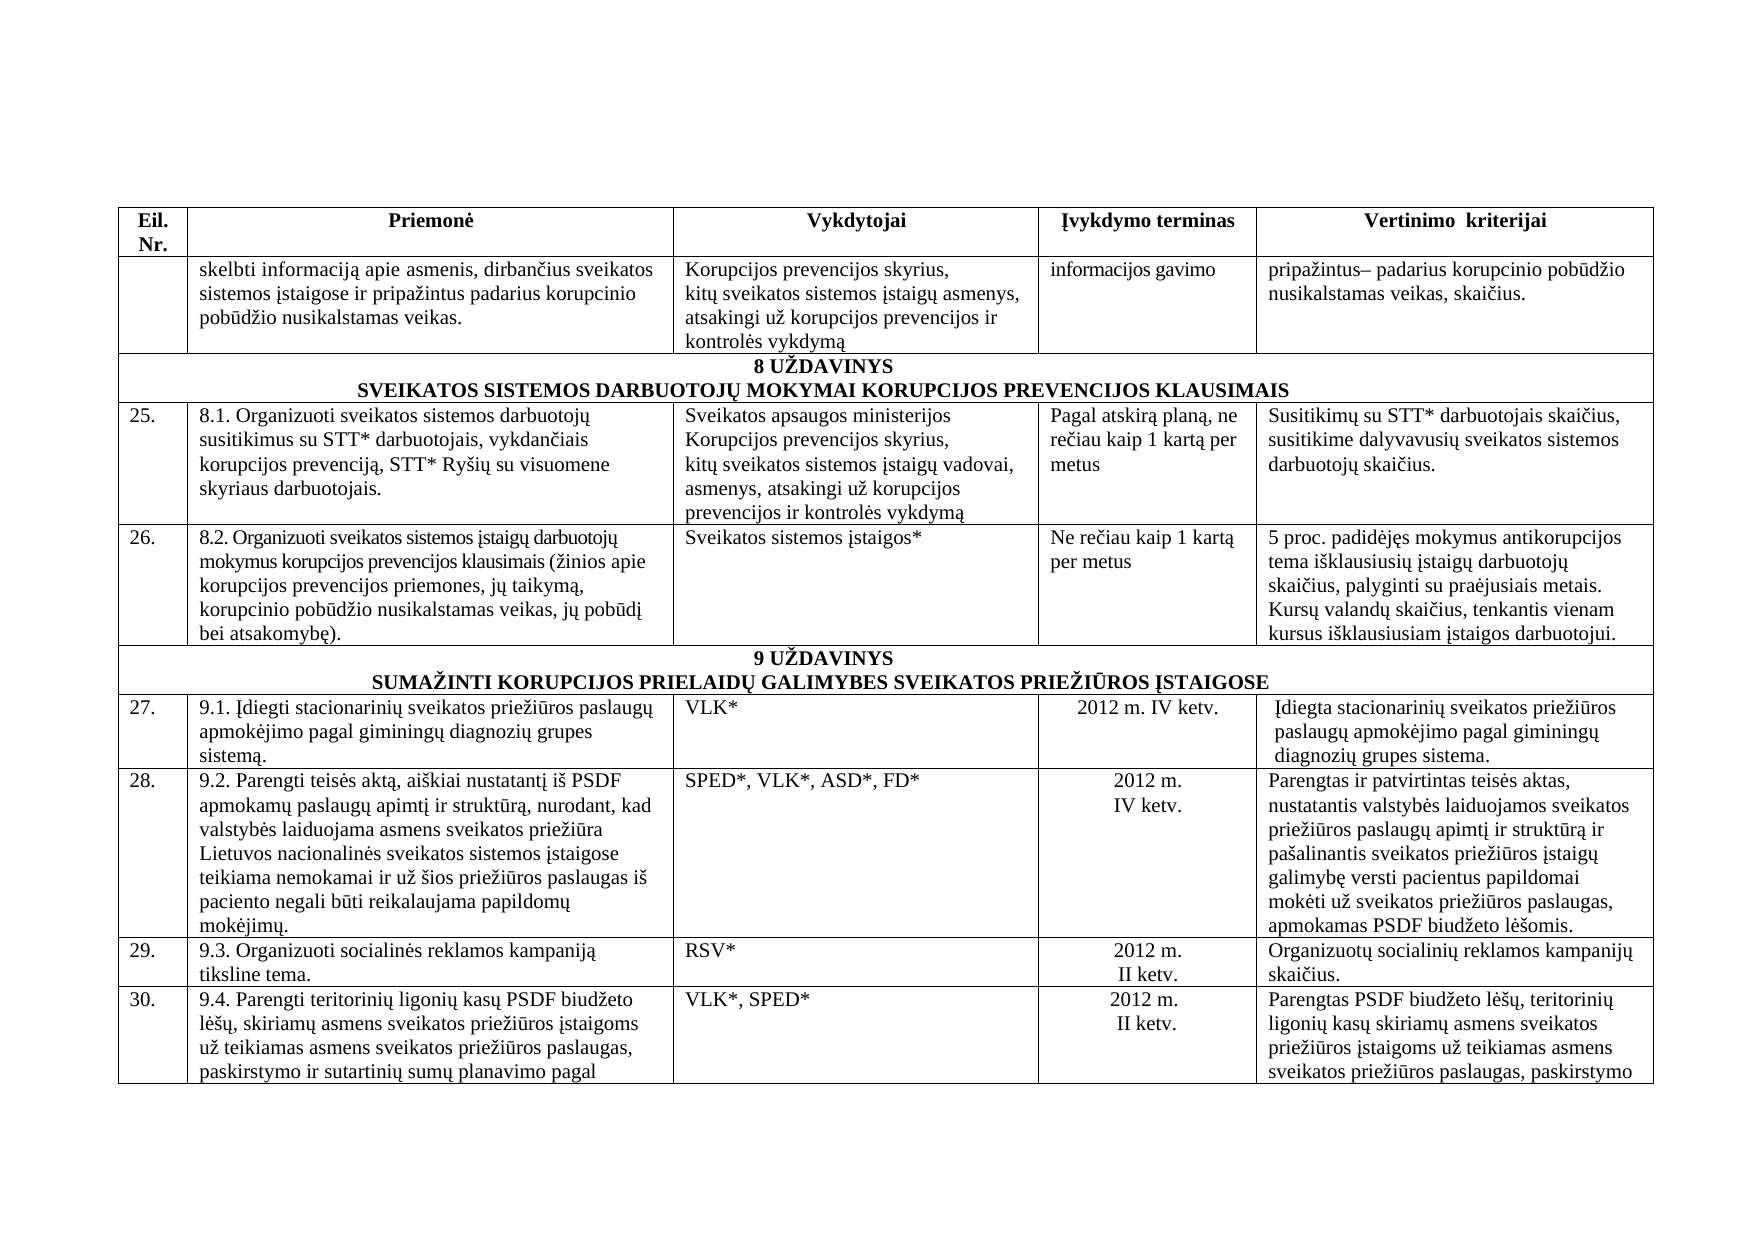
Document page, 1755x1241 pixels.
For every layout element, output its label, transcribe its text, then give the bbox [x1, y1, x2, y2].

table_cell [1591, 354, 1629, 402]
table_cell 2012 m. IV ketv. [1039, 769, 1256, 937]
table_cell 2012 m. II ketv. [1039, 938, 1256, 986]
table_cell [1554, 354, 1591, 402]
table_cell 26. [119, 525, 187, 645]
table_cell Parengtas ir patvirtintas teisės aktas, nustatantis valstybės laiduojamos sveikatos priežiūros paslaugų apimtį ir struktūrą ir pašalinantis sveikatos priežiūros įstaigų galimybę versti pacientus papildomai mokėti už sveikatos priežiūros paslaugas, apmokamas PSDF biudžeto lėšomis. [1257, 769, 1653, 937]
table_cell 9.3. Organizuoti socialinės reklamos kampaniją tiksline tema. [188, 938, 673, 986]
table_cell Ne rečiau kaip 1 kartą per metus [1039, 525, 1256, 645]
table_cell skelbti informaciją apie asmenis, dirbančius sveikatos sistemos įstaigose ir pripažintus padarius korupcinio pobūdžio nusikalstamas veikas. [188, 257, 673, 353]
table_header Vertinimo kriterijai [1257, 208, 1653, 256]
table_cell Sveikatos apsaugos ministerijos Korupcijos prevencijos skyrius, kitų sveikatos sistemos įstaigų vadovai, asmenys, atsakingi už korupcijos prevencijos ir kontrolės vykdymą [674, 403, 1038, 524]
table_cell SPED*, VLK*, ASD*, FD* [674, 769, 1038, 937]
table_cell Parengtas PSDF biudžeto lėšų, teritorinių ligonių kasų skiriamų asmens sveikatos priežiūros įstaigoms už teikiamas asmens sveikatos priežiūros paslaugas, paskirstymo [1257, 987, 1653, 1083]
table_cell 27. [119, 695, 187, 767]
table_cell VLK* [674, 695, 1038, 767]
table_cell 25. [119, 403, 187, 524]
table_cell Susitikimų su STT* darbuotojais skaičius, susitikime dalyvavusių sveikatos sistemos darbuotojų skaičius. [1257, 403, 1653, 524]
table_cell Sveikatos sistemos įstaigos* [674, 525, 1038, 645]
table_cell 8.2. Organizuoti sveikatos sistemos įstaigų darbuotojų mokymus korupcijos prevencijos klausimais (žinios apie korupcijos prevencijos priemones, jų taikymą, korupcinio pobūdžio nusikalstamas veikas, jų pobūdį bei atsakomybę). [188, 525, 673, 645]
table_cell 29. [119, 938, 187, 986]
table_cell 9.1. Įdiegti stacionarinių sveikatos priežiūros paslaugų apmokėjimo pagal giminingų diagnozių grupes sistemą. [188, 695, 673, 767]
table_cell Įdiegta stacionarinių sveikatos priežiūros paslaugų apmokėjimo pagal giminingų diagnozių grupes sistema. [1257, 695, 1653, 767]
table_cell VLK*, SPED* [674, 987, 1038, 1083]
table_cell 5 proc. padidėjęs mokymus antikorupcijos tema išklausiusių įstaigų darbuotojų skaičius, palyginti su praėjusiais metais. Kursų valandų skaičius, tenkantis vienam kursus išklausiusiam įstaigos darbuotojui. [1257, 525, 1653, 645]
table_cell informacijos gavimo [1039, 257, 1256, 353]
table_header Įvykdymo terminas [1039, 208, 1256, 256]
table_header Eil. Nr. [119, 208, 187, 256]
table_cell Pagal atskirą planą, ne rečiau kaip 1 kartą per metus [1039, 403, 1256, 524]
table_cell 9 uždavinys SUMAŽINTI KORUPCIJOS PRIELAIDŲ GALIMYBES SVEIKATOS PRIEŽIŪROS ĮSTAIGOSE [119, 646, 1529, 694]
table_cell 28. [119, 769, 187, 937]
table_header Vykdytojai [674, 208, 1038, 256]
table_cell [1629, 354, 1653, 402]
table_cell [1529, 646, 1554, 694]
table_cell Korupcijos prevencijos skyrius, kitų sveikatos sistemos įstaigų asmenys, atsakingi už korupcijos prevencijos ir kontrolės vykdymą [674, 257, 1038, 353]
table_cell [1554, 646, 1591, 694]
table_cell Organizuotų socialinių reklamos kampanijų skaičius. [1257, 938, 1653, 986]
table_cell [1629, 646, 1653, 694]
table_cell pripažintus– padarius korupcinio pobūdžio nusikalstamas veikas, skaičius. [1257, 257, 1653, 353]
table_cell 8.1. Organizuoti sveikatos sistemos darbuotojų susitikimus su STT* darbuotojais, vykdančiais korupcijos prevenciją, STT* Ryšių su visuomene skyriaus darbuotojais. [188, 403, 673, 524]
table_cell RSV* [674, 938, 1038, 986]
table_cell [1529, 354, 1554, 402]
table_cell 8 uždavinys SVEIKATOS SISTEMOS DARBUOTOJŲ MOKYMAI KORUPCIJOS PREVENCIJOS KLAUSIMAIS [119, 354, 1529, 402]
table_cell 2012 m. II ketv. [1039, 987, 1256, 1083]
table_cell [119, 257, 187, 353]
table_cell 9.4. Parengti teritorinių ligonių kasų PSDF biudžeto lėšų, skiriamų asmens sveikatos priežiūros įstaigoms už teikiamas asmens sveikatos priežiūros paslaugas, paskirstymo ir sutartinių sumų planavimo pagal [188, 987, 673, 1083]
table_cell 2012 m. IV ketv. [1039, 695, 1256, 767]
table_cell 9.2. Parengti teisės aktą, aiškiai nustatantį iš PSDF apmokamų paslaugų apimtį ir struktūrą, nurodant, kad valstybės laiduojama asmens sveikatos priežiūra Lietuvos nacionalinės sveikatos sistemos įstaigose teikiama nemokamai ir už šios priežiūros paslaugas iš paciento negali būti reikalaujama papildomų mokėjimų. [188, 769, 673, 937]
table_header Priemonė [188, 208, 673, 256]
table_cell [1591, 646, 1629, 694]
table_cell 30. [119, 987, 187, 1083]
